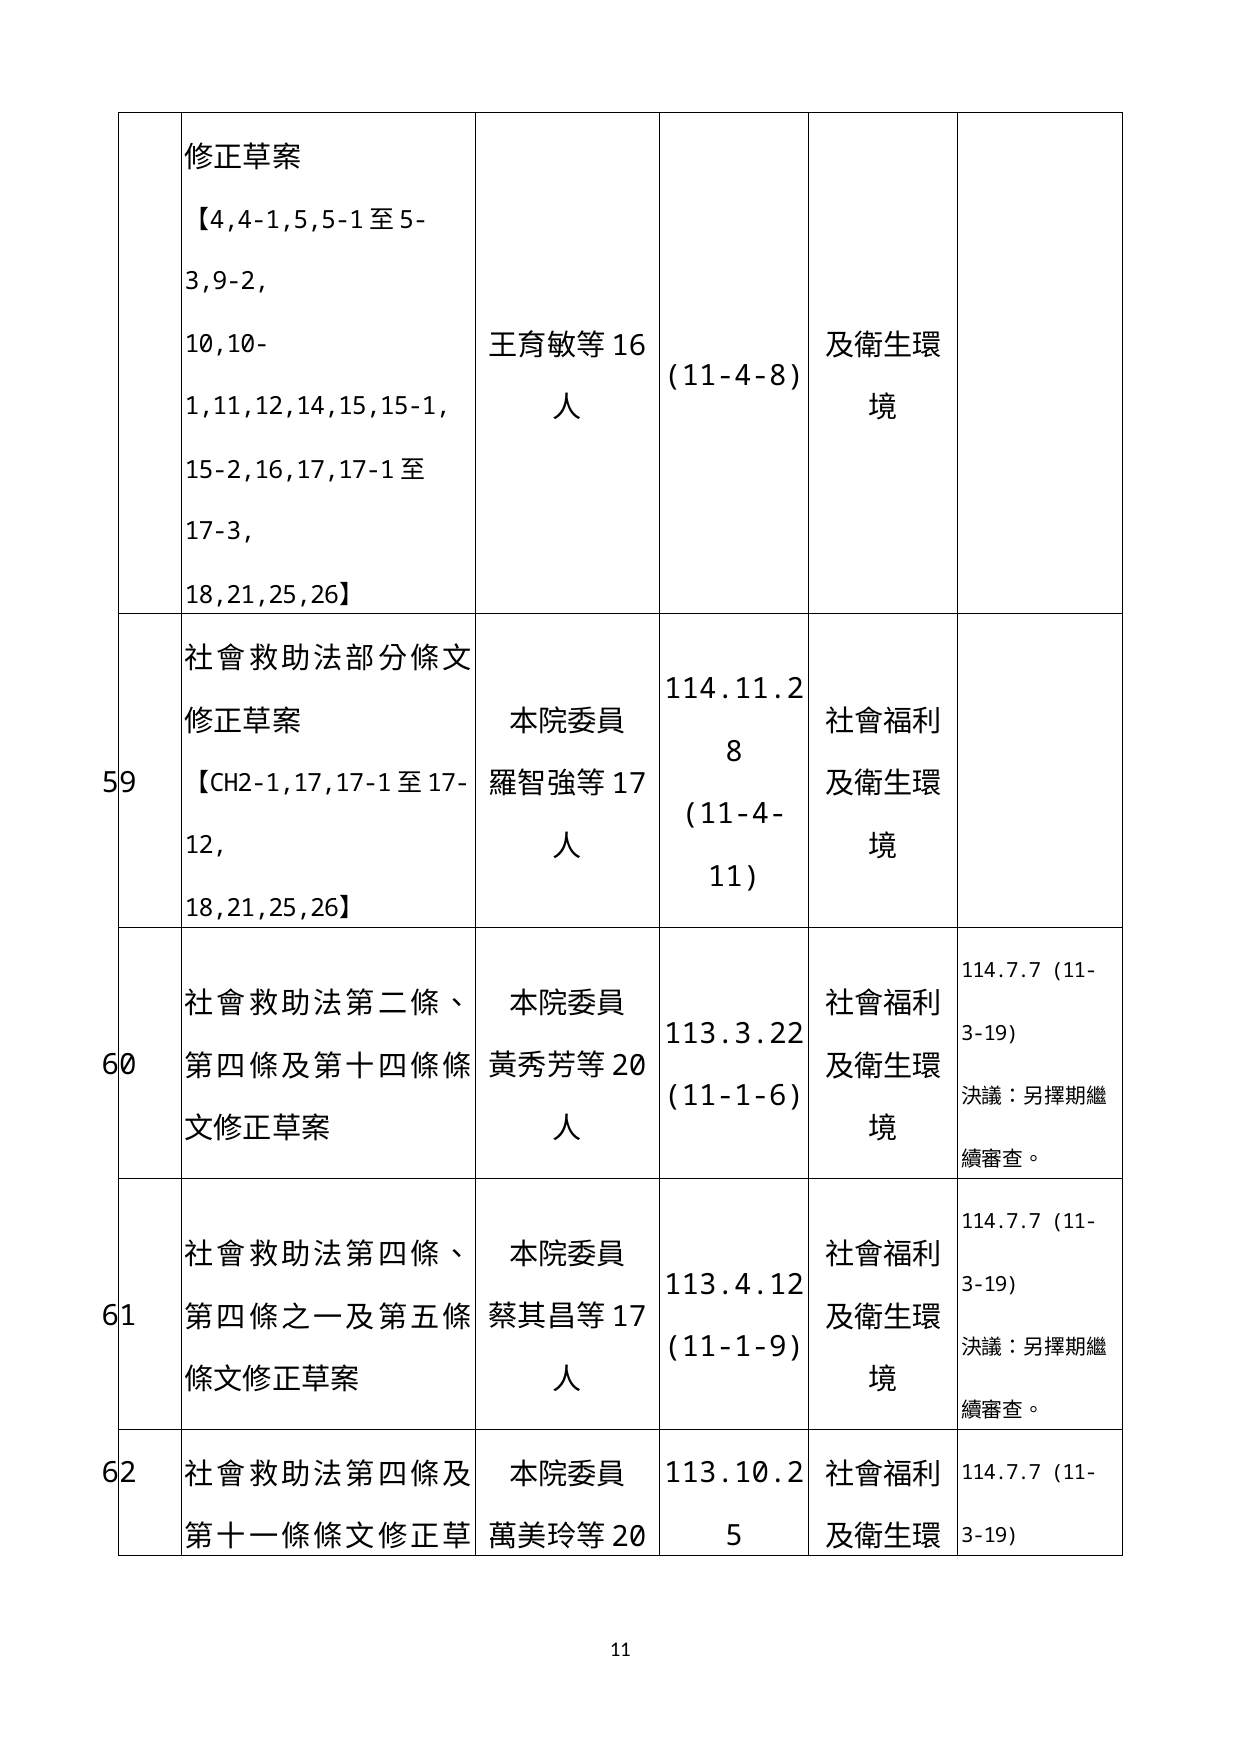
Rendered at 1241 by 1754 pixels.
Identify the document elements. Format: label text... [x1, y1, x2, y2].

table_cell 社會救助法部分條文修正草案 【CH2-1,17,17-1至17-12, 18,21,25,26】 [182, 614, 475, 927]
table_cell 113.10.25 [660, 1430, 808, 1555]
table_cell 本院委員 羅智強等17人 [476, 614, 659, 927]
table_cell [119, 1430, 181, 1555]
table_cell [119, 113, 181, 613]
table_cell [119, 1179, 181, 1429]
table_cell 社會福利及衛生環境 [809, 1179, 957, 1429]
table_cell 社會福利及衛生環 [809, 1430, 957, 1555]
table_cell (11-4-8) [660, 113, 808, 613]
table_cell 社會救助法第四條、第四條之一及第五條條文修正草案 [182, 1179, 475, 1429]
table_cell [119, 928, 181, 1178]
table_cell 修正草案 【4,4-1,5,5-1至5-3,9-2, 10,10-1,11,12,14,15,15-1, 15-2,16,17,17-1至17-3, 18,21,25,26】 [182, 113, 475, 613]
table_cell 113.4.12 (11-1-9) [660, 1179, 808, 1429]
table_cell 113.3.22 (11-1-6) [660, 928, 808, 1178]
table_cell [119, 614, 181, 927]
table_cell 社會福利及衛生環境 [809, 614, 957, 927]
table_cell [958, 113, 1122, 613]
table_cell 及衛生環境 [809, 113, 957, 613]
table_cell 本院委員 蔡其昌等17人 [476, 1179, 659, 1429]
table_cell [958, 614, 1122, 927]
table_cell 社會救助法第二條、第四條及第十四條條文修正草案 [182, 928, 475, 1178]
table_cell 社會福利及衛生環境 [809, 928, 957, 1178]
table_cell 本院委員 萬美玲等20 [476, 1430, 659, 1555]
table_cell 114.7.7 (11-3-19) 決議：另擇期繼續審查。 [958, 1179, 1122, 1429]
table_cell 本院委員 黃秀芳等20人 [476, 928, 659, 1178]
table_cell 社會救助法第四條及第十一條條文修正草 [182, 1430, 475, 1555]
table_cell 114.7.7 (11-3-19) 決議：另擇期繼續審查。 [958, 928, 1122, 1178]
table_cell 王育敏等16人 [476, 113, 659, 613]
table_cell 114.11.28 (11-4-11) [660, 614, 808, 927]
table_cell 114.7.7 (11-3-19) [958, 1430, 1122, 1555]
